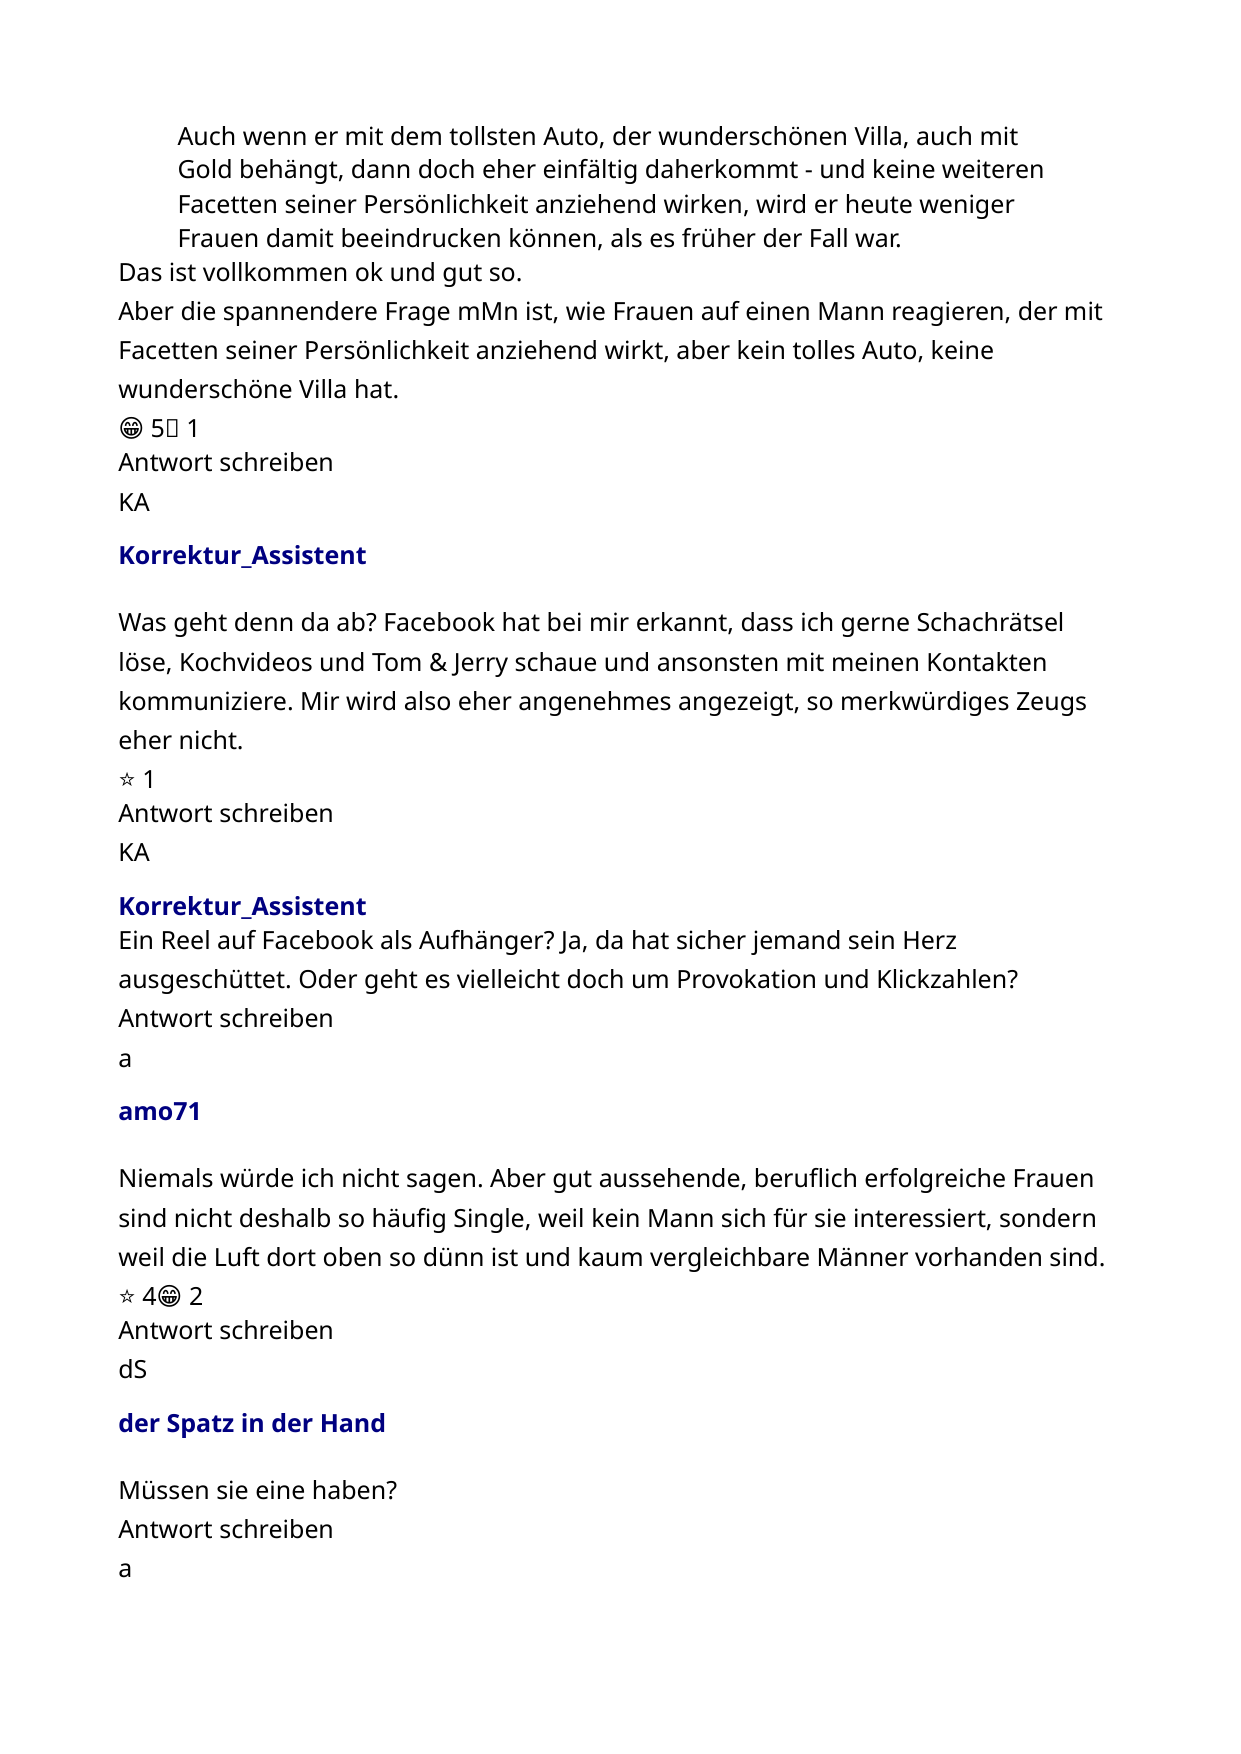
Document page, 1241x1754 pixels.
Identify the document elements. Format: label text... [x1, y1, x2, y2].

text ⭐️ 4😁 2 [118, 1279, 1122, 1313]
text a [118, 1040, 1122, 1074]
text Was geht denn da ab? Facebook hat bei mir erkannt, dass ich gerne Schachrätsel löse, Kochvideos und Tom & Jerry schaue und ansonsten mit meinen Kontakten kommuniziere. Mir wird also eher angenehmes angezeigt, so merkwürdiges Zeugs eher nicht. [118, 605, 1122, 757]
text Antwort schreiben [118, 1001, 1122, 1035]
subtitle Korrektur_Assistent [118, 889, 1122, 923]
text Das ist vollkommen ok und gut so. [118, 254, 1122, 288]
text 😁 5🤨 1 [118, 411, 1122, 445]
subtitle Korrektur_Assistent [118, 538, 1122, 572]
text Antwort schreiben [118, 796, 1122, 830]
text Ein Reel auf Facebook als Aufhänger? Ja, da hat sicher jemand sein Herz ausgeschüttet. Oder geht es vielleicht doch um Provokation und Klickzahlen? [118, 923, 1122, 996]
subtitle der Spatz in der Hand [118, 1406, 1122, 1440]
text Antwort schreiben [118, 445, 1122, 479]
text dS [118, 1352, 1122, 1386]
text Antwort schreiben [118, 1512, 1122, 1546]
text KA [118, 484, 1122, 518]
text Müssen sie eine haben? [118, 1473, 1122, 1507]
text ⭐️ 1 [118, 762, 1122, 796]
subtitle amo71 [118, 1094, 1122, 1128]
text a [118, 1551, 1122, 1585]
text Antwort schreiben [118, 1313, 1122, 1347]
text Auch wenn er mit dem tollsten Auto, der wunderschönen Villa, auch mit Gold behängt, dann doch eher einfältig daherkommt - und keine weiteren Facetten seiner Persönlichkeit anziehend wirken, wird er heute weniger Frauen damit beeindrucken können, als es früher der Fall war. [177, 118, 1063, 254]
text Aber die spannendere Frage mMn ist, wie Frauen auf einen Mann reagieren, der mit Facetten seiner Persönlichkeit anziehend wirkt, aber kein tolles Auto, keine wunderschöne Villa hat. [118, 293, 1122, 406]
text KA [118, 835, 1122, 869]
text Niemals würde ich nicht sagen. Aber gut aussehende, beruflich erfolgreiche Frauen sind nicht deshalb so häufig Single, weil kein Mann sich für sie interessiert, sondern weil die Luft dort oben so dünn ist und kaum vergleichbare Männer vorhanden sind. [118, 1161, 1122, 1273]
